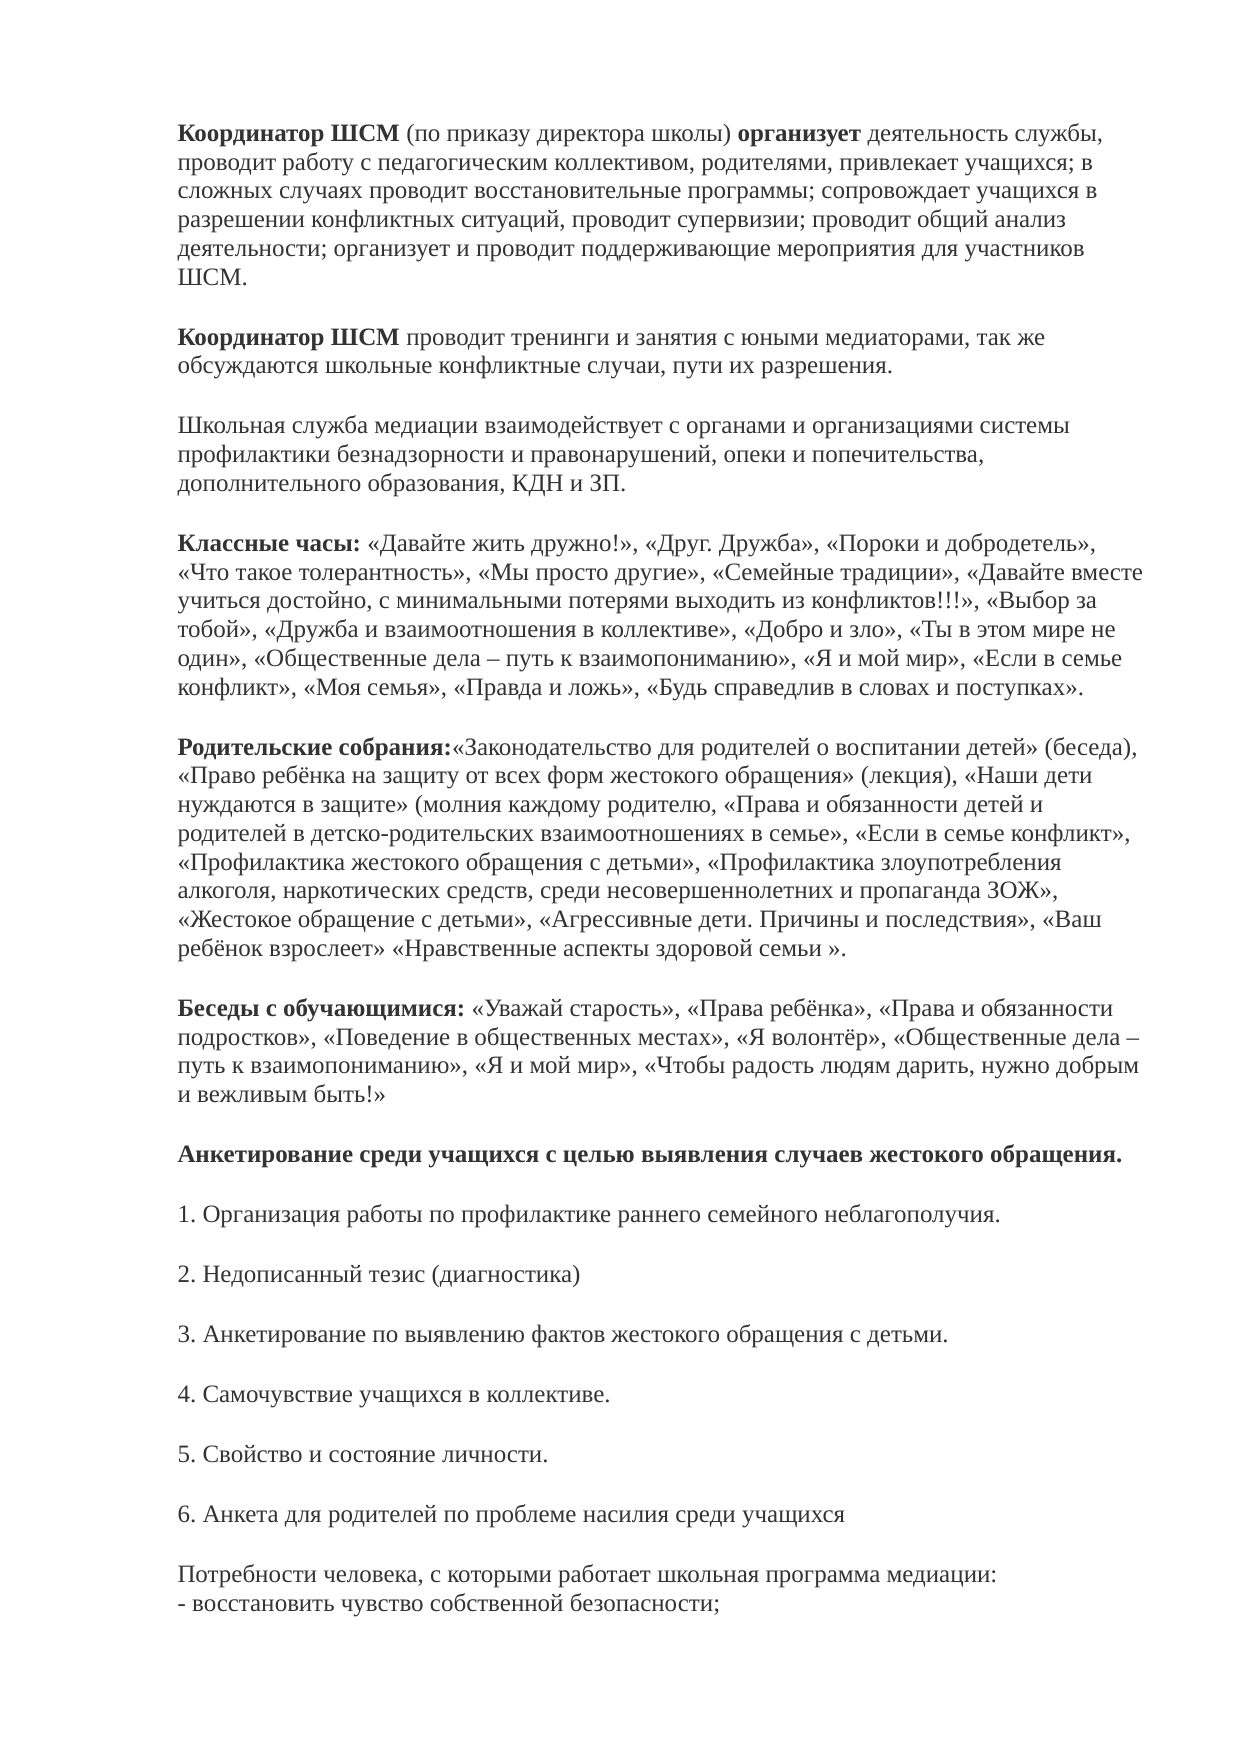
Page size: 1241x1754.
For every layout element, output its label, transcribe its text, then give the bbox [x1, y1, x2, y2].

text Координатор ШСМ проводит тренинги и занятия с юными медиаторами, так же обсуждаются школьные конфликтные случаи, пути их разрешения. [177, 322, 1152, 379]
text Классные часы: «Давайте жить дружно!», «Друг. Дружба», «Пороки и добродетель», «Что такое толерантность», «Мы просто другие», «Семейные традиции», «Давайте вместе учиться достойно, с минимальными потерями выходить из конфликтов!!!», «Выбор за тобой», «Дружба и взаимоотношения в коллективе», «Добро и зло», «Ты в этом мире не один», «Общественные дела – путь к взаимопониманию», «Я и мой мир», «Если в семье конфликт», «Моя семья», «Правда и ложь», «Будь справедлив в словах и поступках». [177, 528, 1152, 701]
text Родительские собрания:«Законодательство для родителей о воспитании детей» (беседа), «Право ребёнка на защиту от всех форм жестокого обращения» (лекция), «Наши дети нуждаются в защите» (молния каждому родителю, «Права и обязанности детей и родителей в детско-родительских взаимоотношениях в семье», «Если в семье конфликт», «Профилактика жестокого обращения с детьми», «Профилактика злоупотребления алкоголя, наркотических средств, среди несовершеннолетних и пропаганда ЗОЖ», «Жестокое обращение с детьми», «Агрессивные дети. Причины и последствия», «Ваш ребёнок взрослеет» «Нравственные аспекты здоровой семьи ». [177, 732, 1152, 962]
text Беседы с обучающимися: «Уважай старость», «Права ребёнка», «Права и обязанности подростков», «Поведение в общественных местах», «Я волонтёр», «Общественные дела – путь к взаимопониманию», «Я и мой мир», «Чтобы радость людям дарить, нужно добрым и вежливым быть!» [177, 993, 1152, 1108]
text 3. Анкетирование по выявлению фактов жестокого обращения с детьми. [177, 1319, 1152, 1348]
text Координатор ШСМ (по приказу директора школы) организует деятельность службы, проводит работу с педагогическим коллективом, родителями, привлекает учащихся; в сложных случаях проводит восстановительные программы; сопровождает учащихся в разрешении конфликтных ситуаций, проводит супервизии; проводит общий анализ деятельности; организует и проводит поддерживающие мероприятия для участников ШСМ. [177, 118, 1152, 291]
text 6. Анкета для родителей по проблеме насилия среди учащихся [177, 1499, 1152, 1528]
text Школьная служба медиации взаимодействует с органами и организациями системы профилактики безнадзорности и правонарушений, опеки и попечительства, дополнительного образования, КДН и ЗП. [177, 411, 1152, 497]
text Потребности человека, с которыми работает школьная программа медиации: - восстановить чувство собственной безопасности; [177, 1559, 1152, 1617]
text 5. Свойство и состояние личности. [177, 1439, 1152, 1468]
text Анкетирование среди учащихся с целью выявления случаев жестокого обращения. [177, 1139, 1152, 1168]
text 2. Недописанный тезис (диагностика) [177, 1259, 1152, 1288]
text 1. Организация работы по профилактике раннего семейного неблагополучия. [177, 1199, 1152, 1228]
text 4. Самочувствие учащихся в коллективе. [177, 1379, 1152, 1408]
